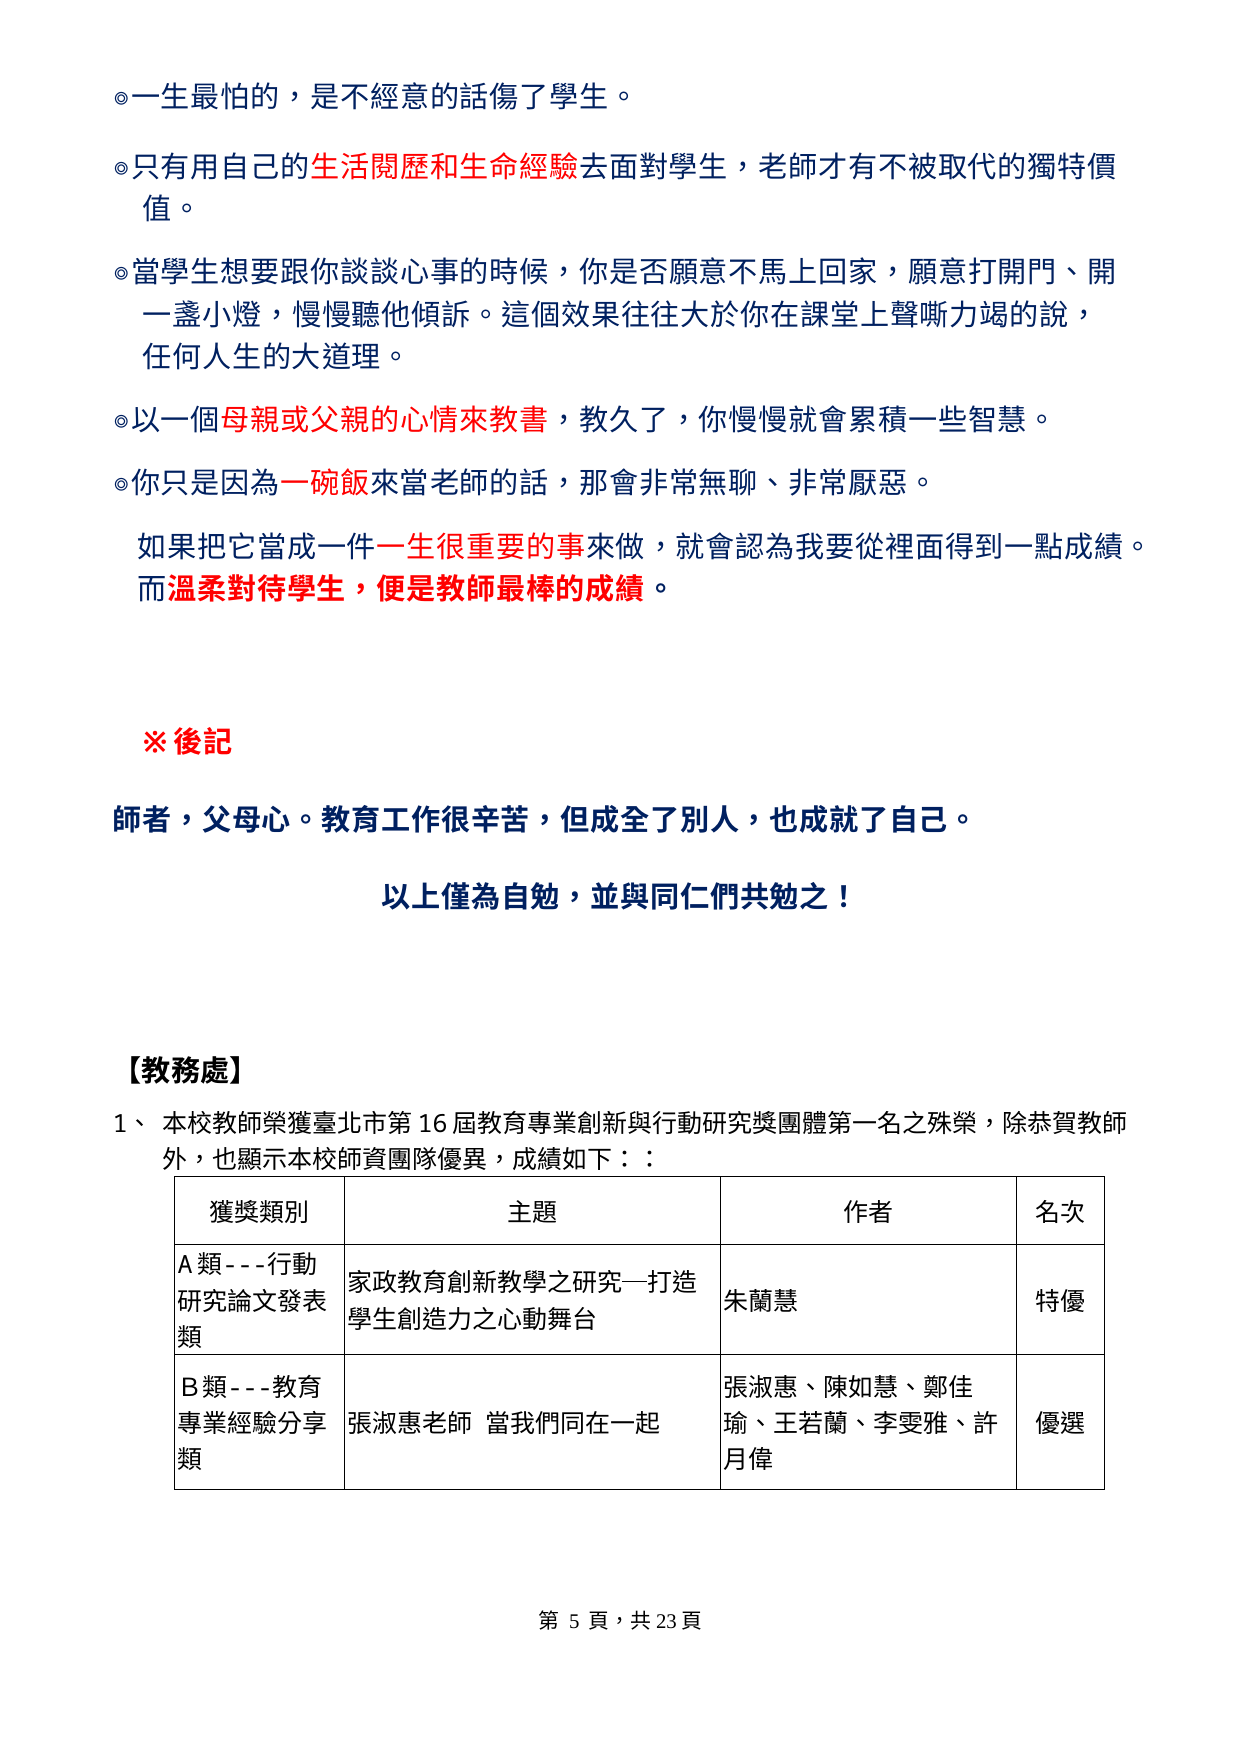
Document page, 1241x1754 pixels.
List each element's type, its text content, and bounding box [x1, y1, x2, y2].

text ※後記 [137, 718, 1128, 761]
table_cell 張淑惠、陳如慧、鄭佳瑜、王若蘭、李雯雅、許月偉 [721, 1355, 1016, 1488]
table_header 獲獎類別 [175, 1177, 344, 1244]
text 以上僅為自勉，並與同仁們共勉之！ [112, 874, 1128, 916]
table_cell 朱蘭慧 [721, 1245, 1016, 1353]
text 【教務處】 [112, 1041, 1128, 1091]
table_cell Ｂ類---教育專業經驗分享類 [175, 1355, 344, 1488]
table_header 主題 [345, 1177, 720, 1244]
table_cell 家政教育創新教學之研究─打造學生創造力之心動舞台 [345, 1245, 720, 1353]
table_cell 特優 [1017, 1245, 1104, 1353]
list 本校教師榮獲臺北市第16屆教育專業創新與行動研究獎團體第一名之殊榮，除恭賀教師外，也顯示本校師資團隊優異，成績如下：： [112, 1104, 1128, 1176]
text ◎你只是因為一碗飯來當老師的話，那會非常無聊、非常厭惡。 [112, 460, 1128, 502]
text ◎一生最怕的，是不經意的話傷了學生。 [112, 74, 1128, 116]
table_header 作者 [721, 1177, 1016, 1244]
text ◎當學生想要跟你談談心事的時候，你是否願意不馬上回家，願意打開門、開一盞小燈，慢慢聽他傾訴。這個效果往往大於你在課堂上聲嘶力竭的說，任何人生的大道理。 [112, 249, 1128, 376]
table_cell A類---行動研究論文發表類 [175, 1245, 344, 1353]
table_cell 張淑惠老師 當我們同在一起 [345, 1355, 720, 1488]
text ◎以一個母親或父親的心情來教書，教久了，你慢慢就會累積一些智慧。 [112, 397, 1128, 439]
table_cell 優選 [1017, 1355, 1104, 1488]
text 如果把它當成一件一生很重要的事來做，就會認為我要從裡面得到一點成績。而溫柔對待學生，便是教師最棒的成績。 [137, 523, 1128, 608]
text ◎只有用自己的生活閱歷和生命經驗去面對學生，老師才有不被取代的獨特價值。 [112, 143, 1128, 228]
table_header 名次 [1017, 1177, 1104, 1244]
text 師者，父母心。教育工作很辛苦，但成全了別人，也成就了自己。 [112, 796, 1128, 838]
